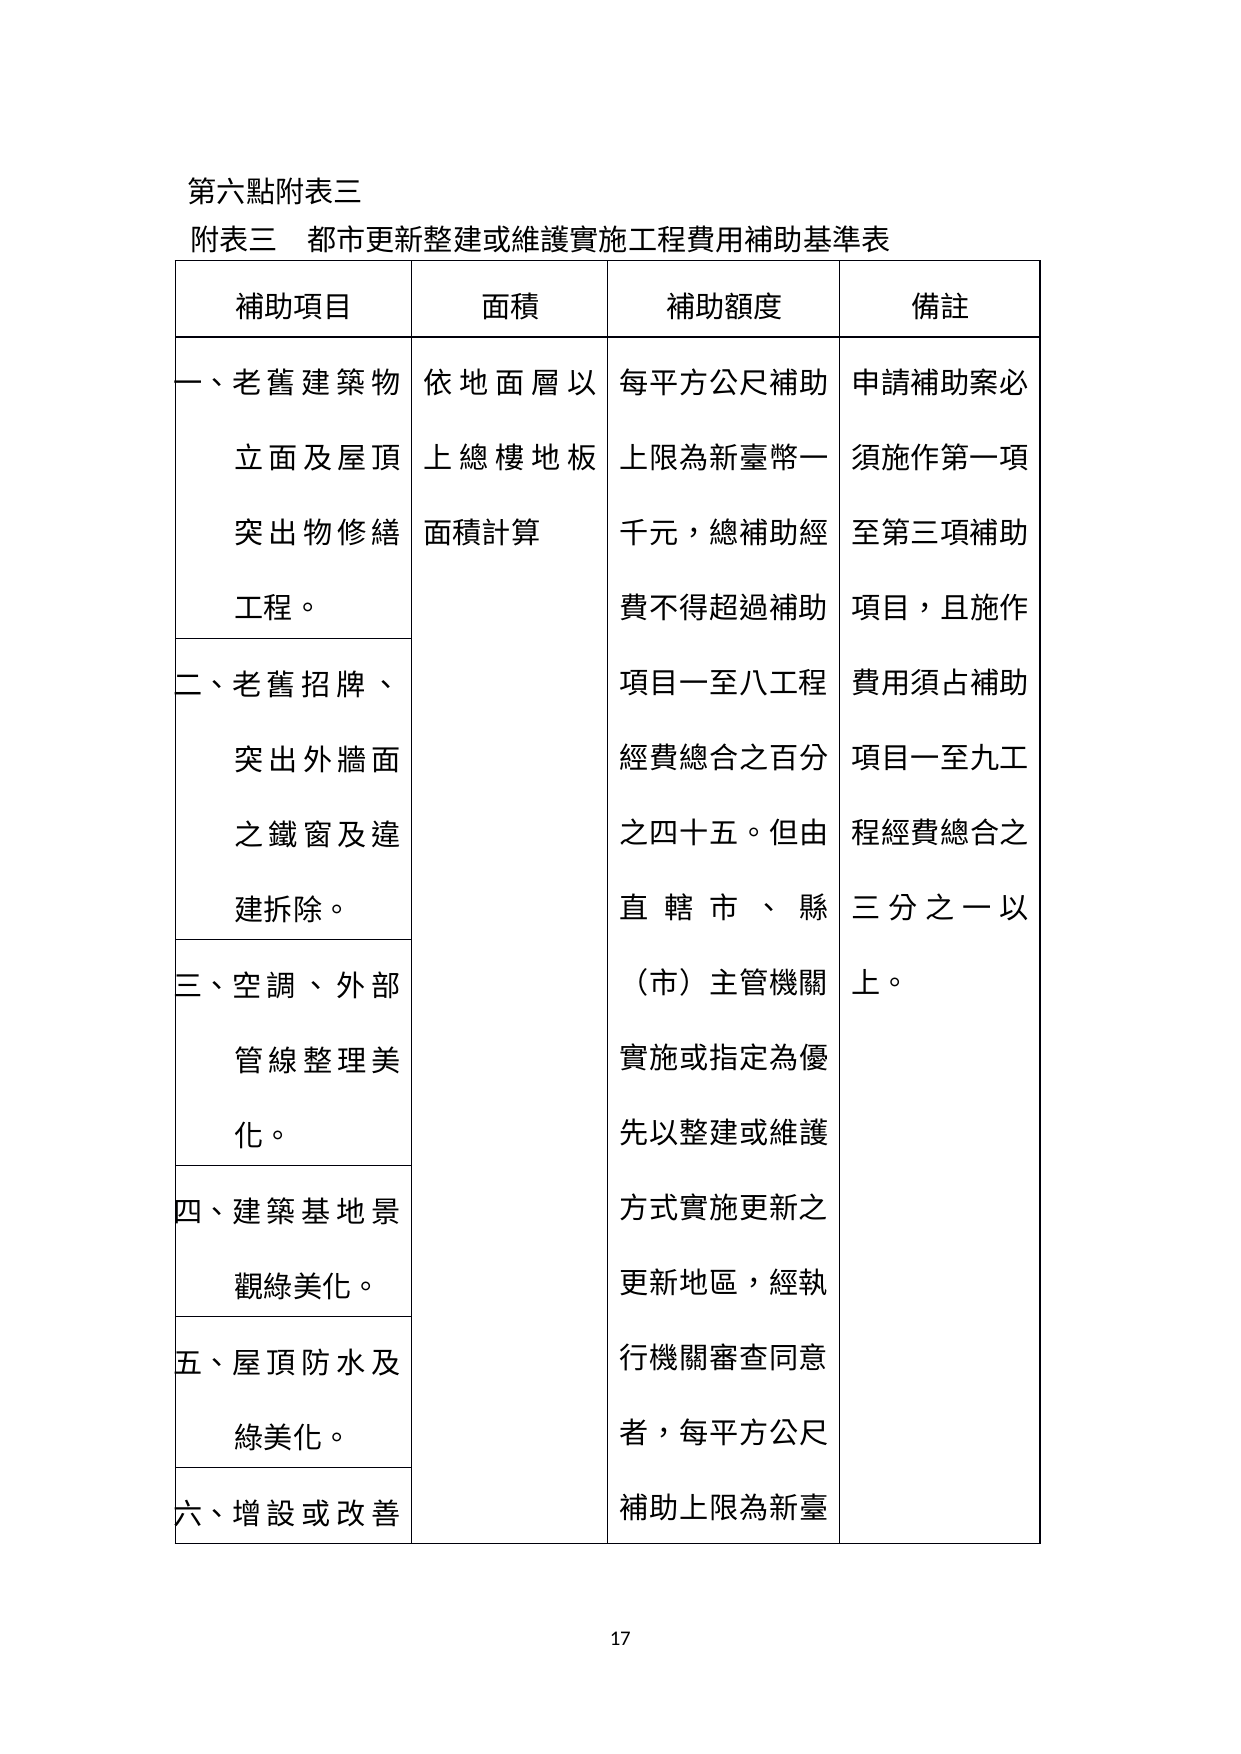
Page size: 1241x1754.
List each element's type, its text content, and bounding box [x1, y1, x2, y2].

text 第六點附表三 [187, 164, 1053, 212]
table_cell 依地面層以上總樓地板面積計算 [412, 338, 607, 1543]
table_cell 建築基地景觀綠美化。 [176, 1166, 411, 1316]
table_cell 老舊建築物立面及屋頂突出物修繕工程。 [176, 338, 411, 637]
table_cell 空調、外部管線整理美化。 [176, 940, 411, 1164]
text 附表三 都市更新整建或維護實施工程費用補助基準表 [187, 212, 1053, 260]
table_cell 每平方公尺補助上限為新臺幣一千元，總補助經費不得超過補助項目一至八工程經費總合之百分之四十五。但由直轄市、縣（市）主管機關實施或指定為優先以整建或維護方式實施更新之更新地區，經執行機關審查同意者，每平方公尺補助上限為新臺 [608, 338, 839, 1543]
table_cell 屋頂防水及綠美化。 [176, 1317, 411, 1467]
table_header 補助額度 [608, 261, 839, 336]
table_header 備註 [840, 261, 1039, 336]
table_cell 申請補助案必須施作第一項至第三項補助項目，且施作費用須占補助項目一至九工程經費總合之三分之一以上。 [840, 338, 1039, 1543]
table_cell 老舊招牌、突出外牆面之鐵窗及違建拆除。 [176, 639, 411, 938]
table_header 補助項目 [176, 261, 411, 336]
table_header 面積 [412, 261, 607, 336]
table_cell 增設或改善無障礙設施。 [176, 1468, 411, 1543]
